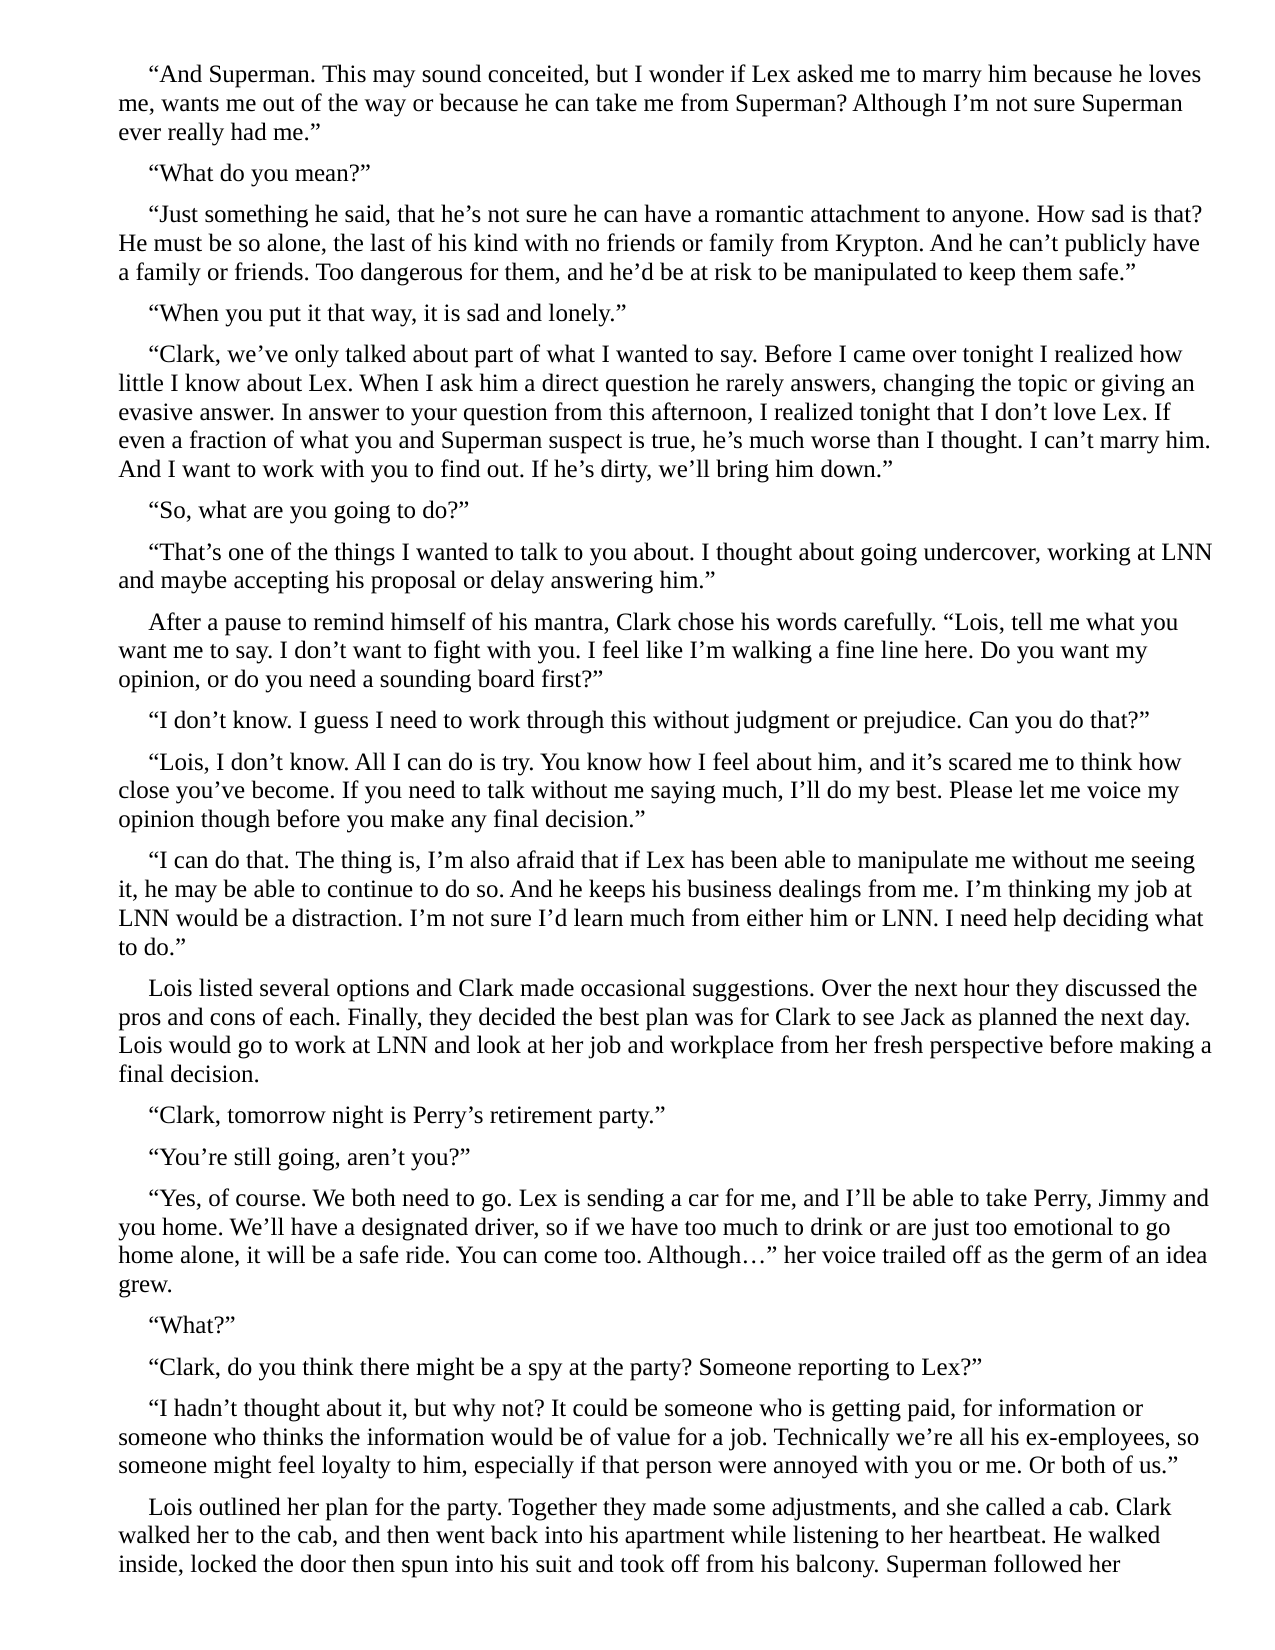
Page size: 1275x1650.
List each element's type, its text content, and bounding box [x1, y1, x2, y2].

text “Just something he said, that he’s not sure he can have a romantic attachment to anyone. How sad is that? He must be so alone, the last of his kind with no friends or family from Krypton. And he can’t publicly have a family or friends. Too dangerous for them, and he’d be at risk to be manipulated to keep them safe.” [118, 199, 1216, 285]
text Lois listed several options and Clark made occasional suggestions. Over the next hour they discussed the pros and cons of each. Finally, they decided the best plan was for Clark to see Jack as planned the next day. Lois would go to work at LNN and look at her job and workplace from her fresh perspective before making a final decision. [118, 973, 1216, 1088]
text “So, what are you going to do?” [118, 495, 1216, 524]
text “Lois, I don’t know. All I can do is try. You know how I feel about him, and it’s scared me to think how close you’ve become. If you need to talk without me saying much, I’ll do my best. Please let me voice my opinion though before you make any final decision.” [118, 747, 1216, 833]
text “Clark, we’ve only talked about part of what I wanted to say. Before I came over tonight I realized how little I know about Lex. When I ask him a direct question he rarely answers, changing the topic or giving an evasive answer. In answer to your question from this afternoon, I realized tonight that I don’t love Lex. If even a fraction of what you and Superman suspect is true, he’s much worse than I thought. I can’t marry him. And I want to work with you to find out. If he’s dirty, we’ll bring him down.” [118, 339, 1216, 483]
text Lois outlined her plan for the party. Together they made some adjustments, and she called a cab. Clark walked her to the cab, and then went back into his apartment while listening to her heartbeat. He walked inside, locked the door then spun into his suit and took off from his balcony. Superman followed her [118, 1492, 1216, 1578]
text “I hadn’t thought about it, but why not? It could be someone who is getting paid, for information or someone who thinks the information would be of value for a job. Technically we’re all his ex-employees, so someone might feel loyalty to him, especially if that person were annoyed with you or me. Or both of us.” [118, 1393, 1216, 1479]
text “You’re still going, aren’t you?” [118, 1142, 1216, 1170]
text “What?” [118, 1310, 1216, 1339]
text “I don’t know. I guess I need to work through this without judgment or prejudice. Can you do that?” [118, 705, 1216, 734]
text “Yes, of course. We both need to go. Lex is sending a car for me, and I’ll be able to take Perry, Jimmy and you home. We’ll have a designated driver, so if we have too much to drink or are just too emotional to go home alone, it will be a safe ride. You can come too. Although…” her voice trailed off as the germ of an idea grew. [118, 1183, 1216, 1298]
text “That’s one of the things I wanted to talk to you about. I thought about going undercover, working at LNN and maybe accepting his proposal or delay answering him.” [118, 537, 1216, 594]
text “I can do that. The thing is, I’m also afraid that if Lex has been able to manipulate me without me seeing it, he may be able to continue to do so. And he keeps his business dealings from me. I’m thinking my job at LNN would be a distraction. I’m not sure I’d learn much from either him or LNN. I need help deciding what to do.” [118, 845, 1216, 960]
text “What do you mean?” [118, 158, 1216, 187]
text “Clark, do you think there might be a spy at the party? Someone reporting to Lex?” [118, 1352, 1216, 1380]
text “Clark, tomorrow night is Perry’s retirement party.” [118, 1100, 1216, 1129]
text “And Superman. This may sound conceited, but I wonder if Lex asked me to marry him because he loves me, wants me out of the way or because he can take me from Superman? Although I’m not sure Superman ever really had me.” [118, 59, 1216, 145]
text “When you put it that way, it is sad and lonely.” [118, 298, 1216, 327]
text After a pause to remind himself of his mantra, Clark chose his words carefully. “Lois, tell me what you want me to say. I don’t want to fight with you. I feel like I’m walking a fine line here. Do you want my opinion, or do you need a sounding board first?” [118, 607, 1216, 693]
